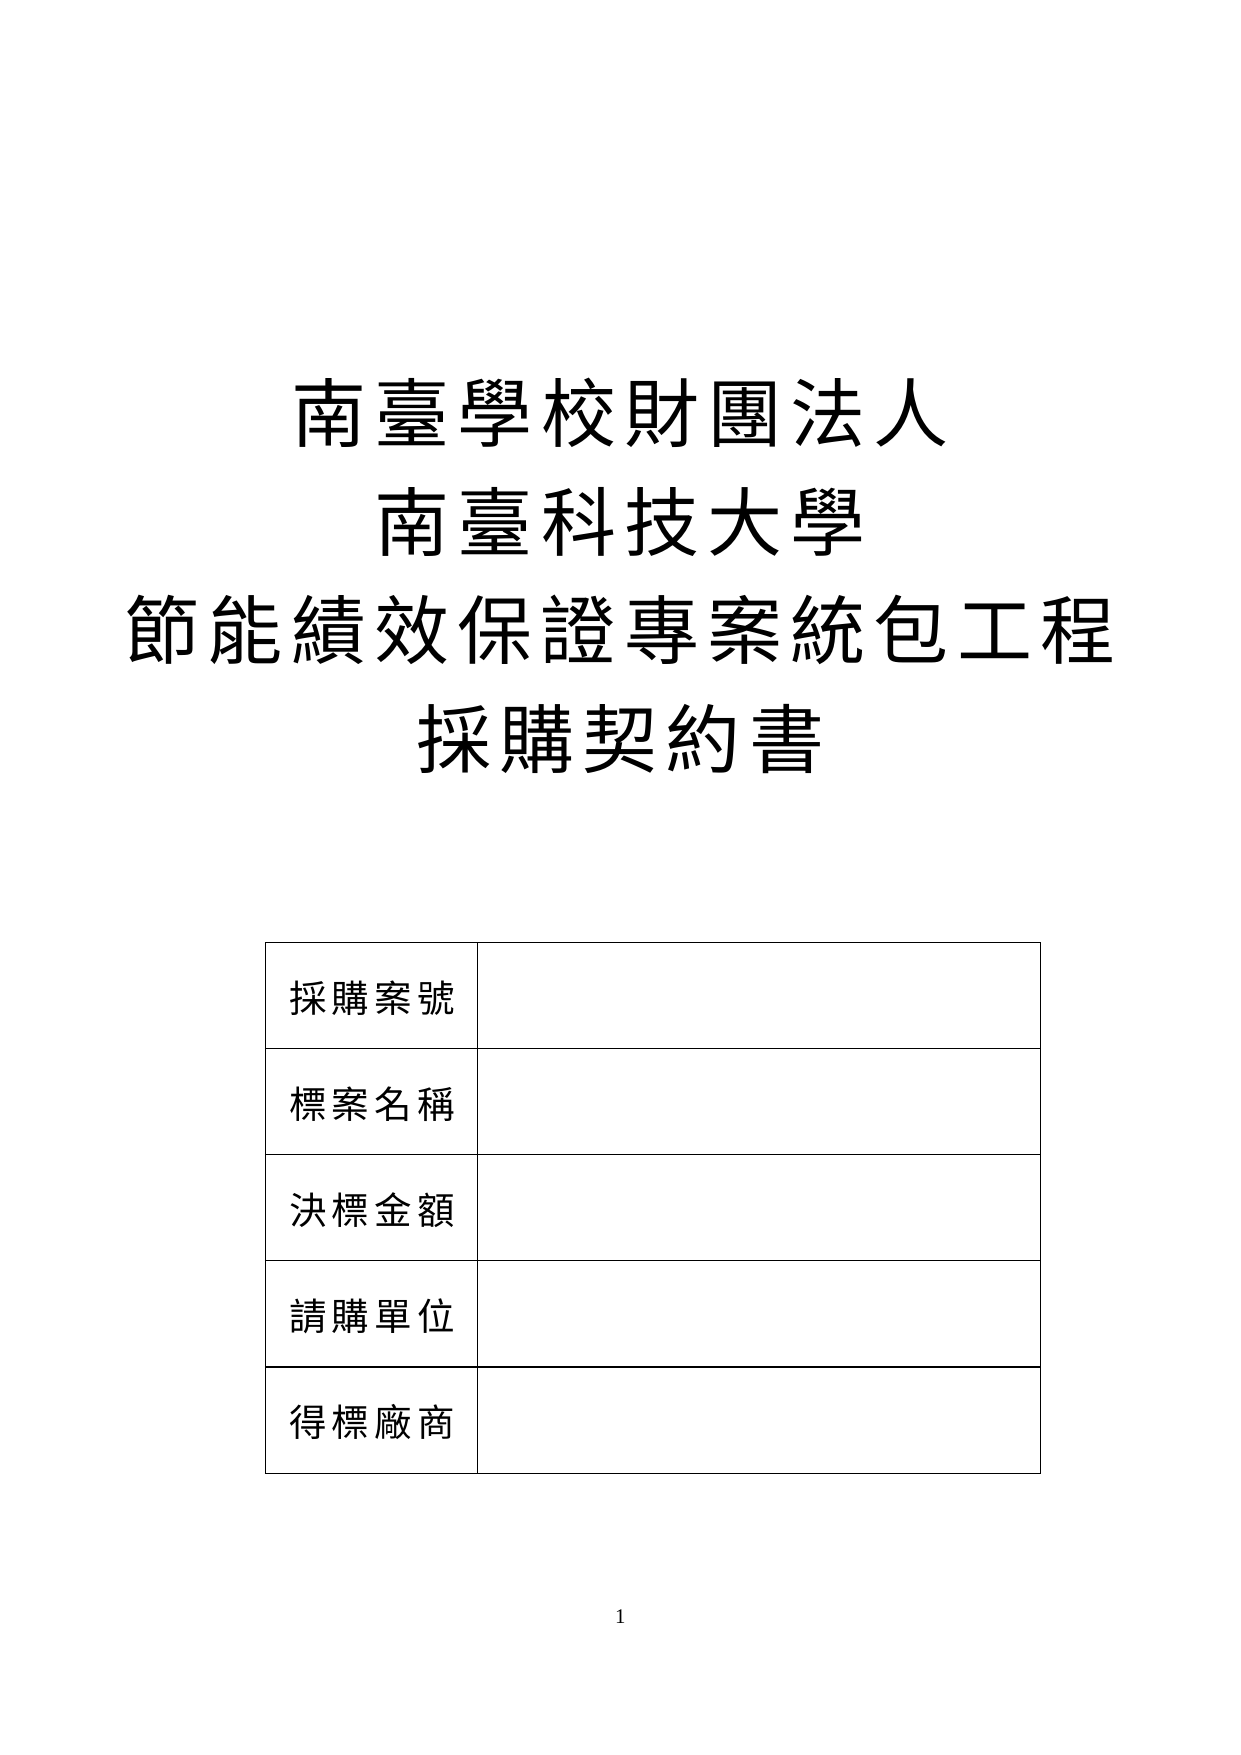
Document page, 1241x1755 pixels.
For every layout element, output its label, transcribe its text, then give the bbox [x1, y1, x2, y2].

table_header [478, 943, 1040, 1048]
table_cell 標案名稱 [266, 1049, 477, 1154]
table_cell 得標廠商 [266, 1368, 477, 1473]
text 南臺科技大學 [112, 463, 1128, 572]
table_cell [478, 1261, 1040, 1366]
text 南臺學校財團法人 [112, 354, 1128, 463]
table_cell 決標金額 [266, 1155, 477, 1260]
table_cell [478, 1049, 1040, 1154]
table_cell [478, 1155, 1040, 1260]
table_cell [478, 1368, 1040, 1473]
table_cell 請購單位 [266, 1261, 477, 1366]
table_header 採購案號 [266, 943, 477, 1048]
text 節能績效保證專案統包工程採購契約書 [112, 572, 1128, 789]
